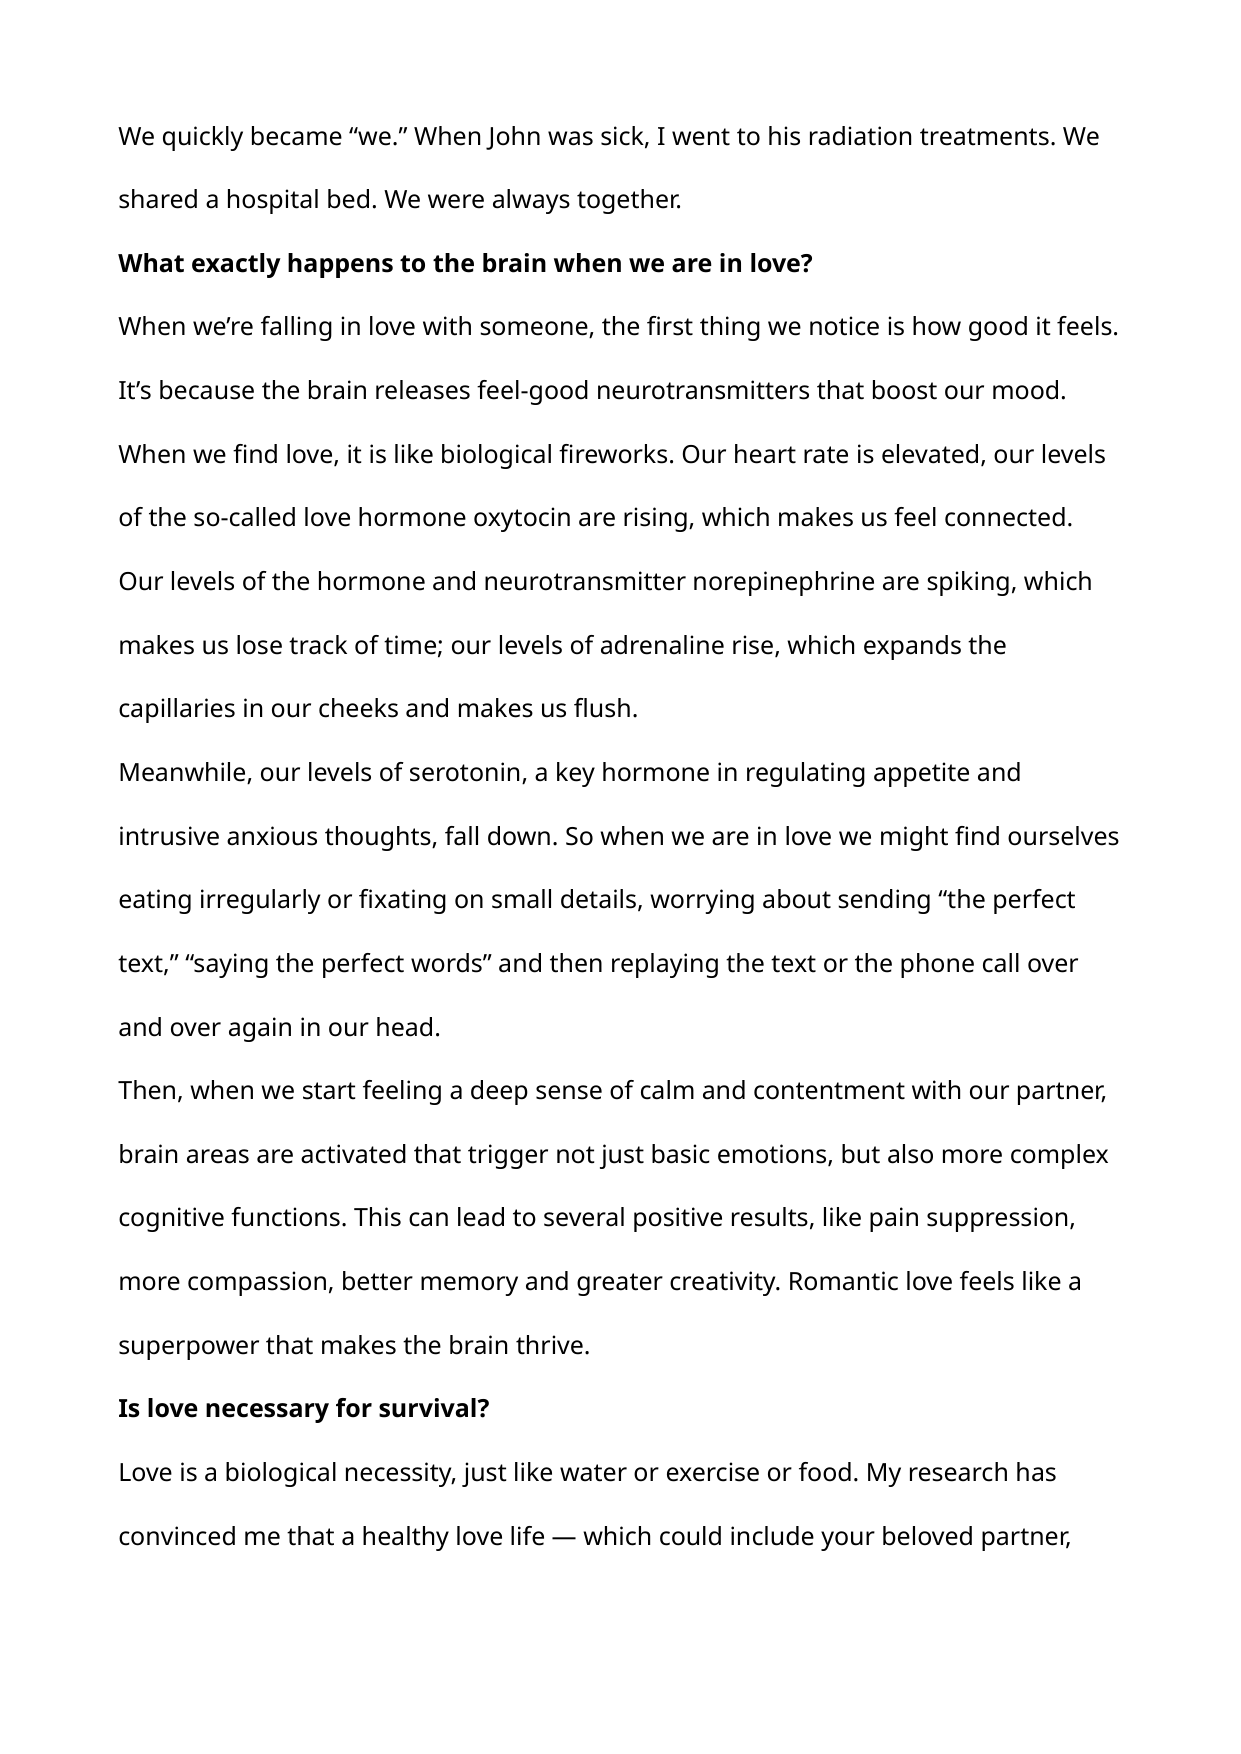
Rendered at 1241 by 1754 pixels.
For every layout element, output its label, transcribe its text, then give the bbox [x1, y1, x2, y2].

text Love is a biological necessity, just like water or exercise or food. My research has convinced me that a healthy love life — which could include your beloved partner, [118, 1455, 1122, 1552]
text We quickly became “we.” When John was sick, I went to his radiation treatments. We shared a hospital bed. We were always together. [118, 118, 1122, 216]
text Meanwhile, our levels of serotonin, a key hormone in regulating appetite and intrusive anxious thoughts, fall down. So when we are in love we might find ourselves eating irregularly or fixating on small details, worrying about sending “the perfect text,” “saying the perfect words” and then replaying the text or the phone call over and over again in our head. [118, 754, 1122, 1043]
text Then, when we start feeling a deep sense of calm and contentment with our partner, brain areas are activated that trigger not just basic emotions, but also more complex cognitive functions. This can lead to several positive results, like pain suppression, more compassion, better memory and greater creativity. Romantic love feels like a superpower that makes the brain thrive. [118, 1073, 1122, 1361]
text What exactly happens to the brain when we are in love? [118, 245, 1122, 279]
text When we’re falling in love with someone, the first thing we notice is how good it feels. It’s because the brain releases feel-good neurotransmitters that boost our mood. When we find love, it is like biological fireworks. Our heart rate is elevated, our levels of the so-called love hormone oxytocin are rising, which makes us feel connected. Our levels of the hormone and neurotransmitter norepinephrine are spiking, which makes us lose track of time; our levels of adrenaline rise, which expands the capillaries in our cheeks and makes us flush. [118, 309, 1122, 725]
text Is love necessary for survival? [118, 1391, 1122, 1425]
